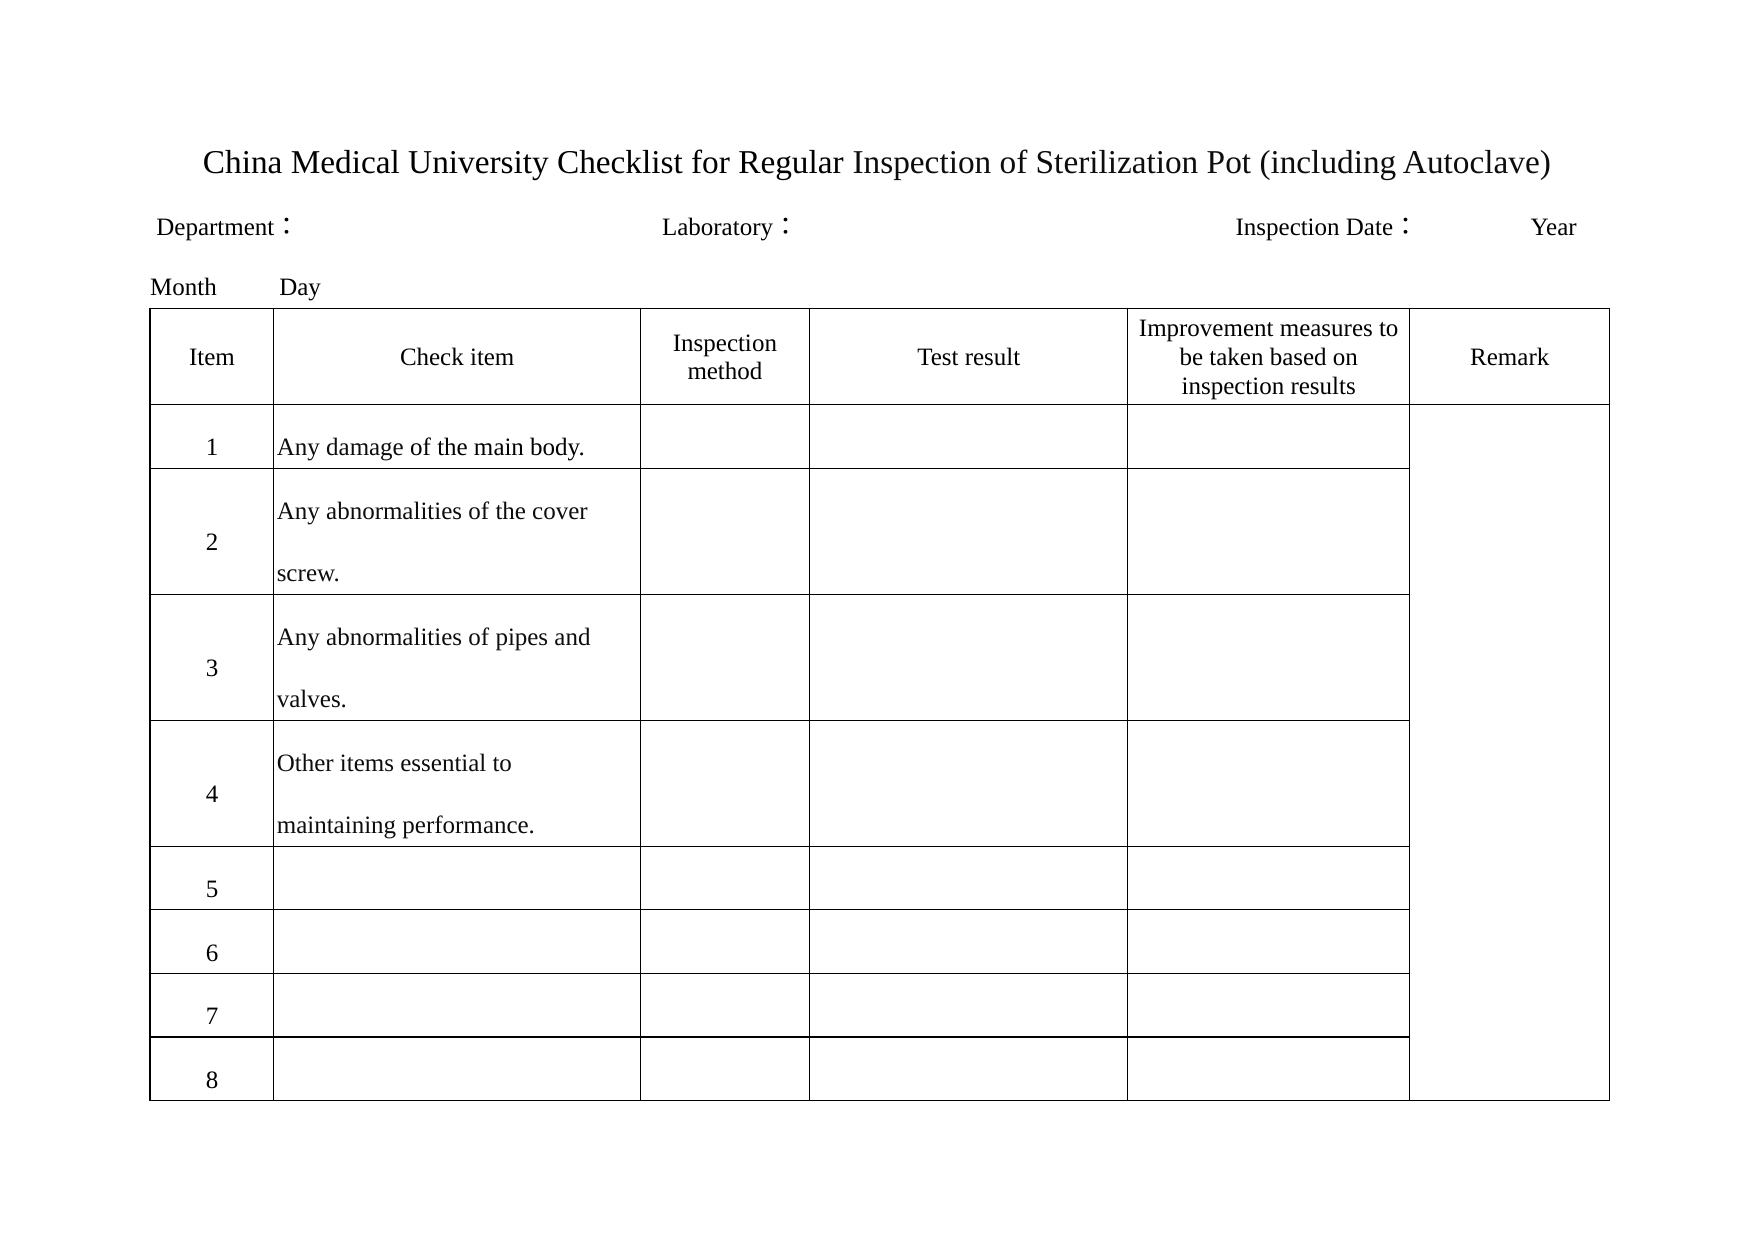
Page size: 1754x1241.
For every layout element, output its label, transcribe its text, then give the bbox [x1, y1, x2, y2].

table_cell 1 [151, 405, 273, 468]
table_cell [274, 910, 640, 973]
table_cell 6 [151, 910, 273, 973]
table_cell [641, 595, 809, 720]
table_cell [1128, 721, 1409, 846]
table_cell 2 [151, 469, 273, 594]
table_cell [274, 847, 640, 909]
table_cell [641, 405, 809, 468]
table_cell [1128, 595, 1409, 720]
table_cell [810, 974, 1127, 1036]
table_cell [810, 1038, 1127, 1100]
table_header Remark [1410, 309, 1609, 404]
table_cell [641, 974, 809, 1036]
table_cell [274, 974, 640, 1036]
table_header Check item [274, 309, 640, 404]
table_cell [810, 405, 1127, 468]
table_cell [1128, 847, 1409, 909]
table_header Improvement measures to be taken based on inspection results [1128, 309, 1409, 404]
table_cell [641, 847, 809, 909]
table_cell 8 [151, 1038, 273, 1100]
table_header Inspection method [641, 309, 809, 404]
table_cell [810, 910, 1127, 973]
table_cell Any damage of the main body. [274, 405, 640, 468]
table_cell [641, 721, 809, 846]
table_cell 4 [151, 721, 273, 846]
table_cell [1128, 910, 1409, 973]
table_cell [1410, 405, 1609, 1100]
table_header Item [151, 309, 273, 404]
table_cell 5 [151, 847, 273, 909]
table_cell [1128, 974, 1409, 1036]
table_cell [274, 1038, 640, 1100]
table_cell [810, 469, 1127, 594]
table_cell [1128, 1038, 1409, 1100]
table_cell 7 [151, 974, 273, 1036]
table_cell [810, 847, 1127, 909]
table_cell [1128, 469, 1409, 594]
table_cell Any abnormalities of pipes and valves. [274, 595, 640, 720]
table_cell 3 [151, 595, 273, 720]
table_cell [810, 721, 1127, 846]
table_cell [641, 469, 809, 594]
table_cell [641, 1038, 809, 1100]
table_header Test result [810, 309, 1127, 404]
table_cell Any abnormalities of the cover screw. [274, 469, 640, 594]
text China Medical University Checklist for Regular Inspection of Sterilization Pot (including Autoclave) [150, 120, 1604, 183]
table_cell [641, 910, 809, 973]
text Department： Laboratory： Inspection Date： Year Month Day [150, 183, 1604, 308]
table_cell [810, 595, 1127, 720]
table_cell Other items essential to maintaining performance. [274, 721, 640, 846]
table_cell [1128, 405, 1409, 468]
